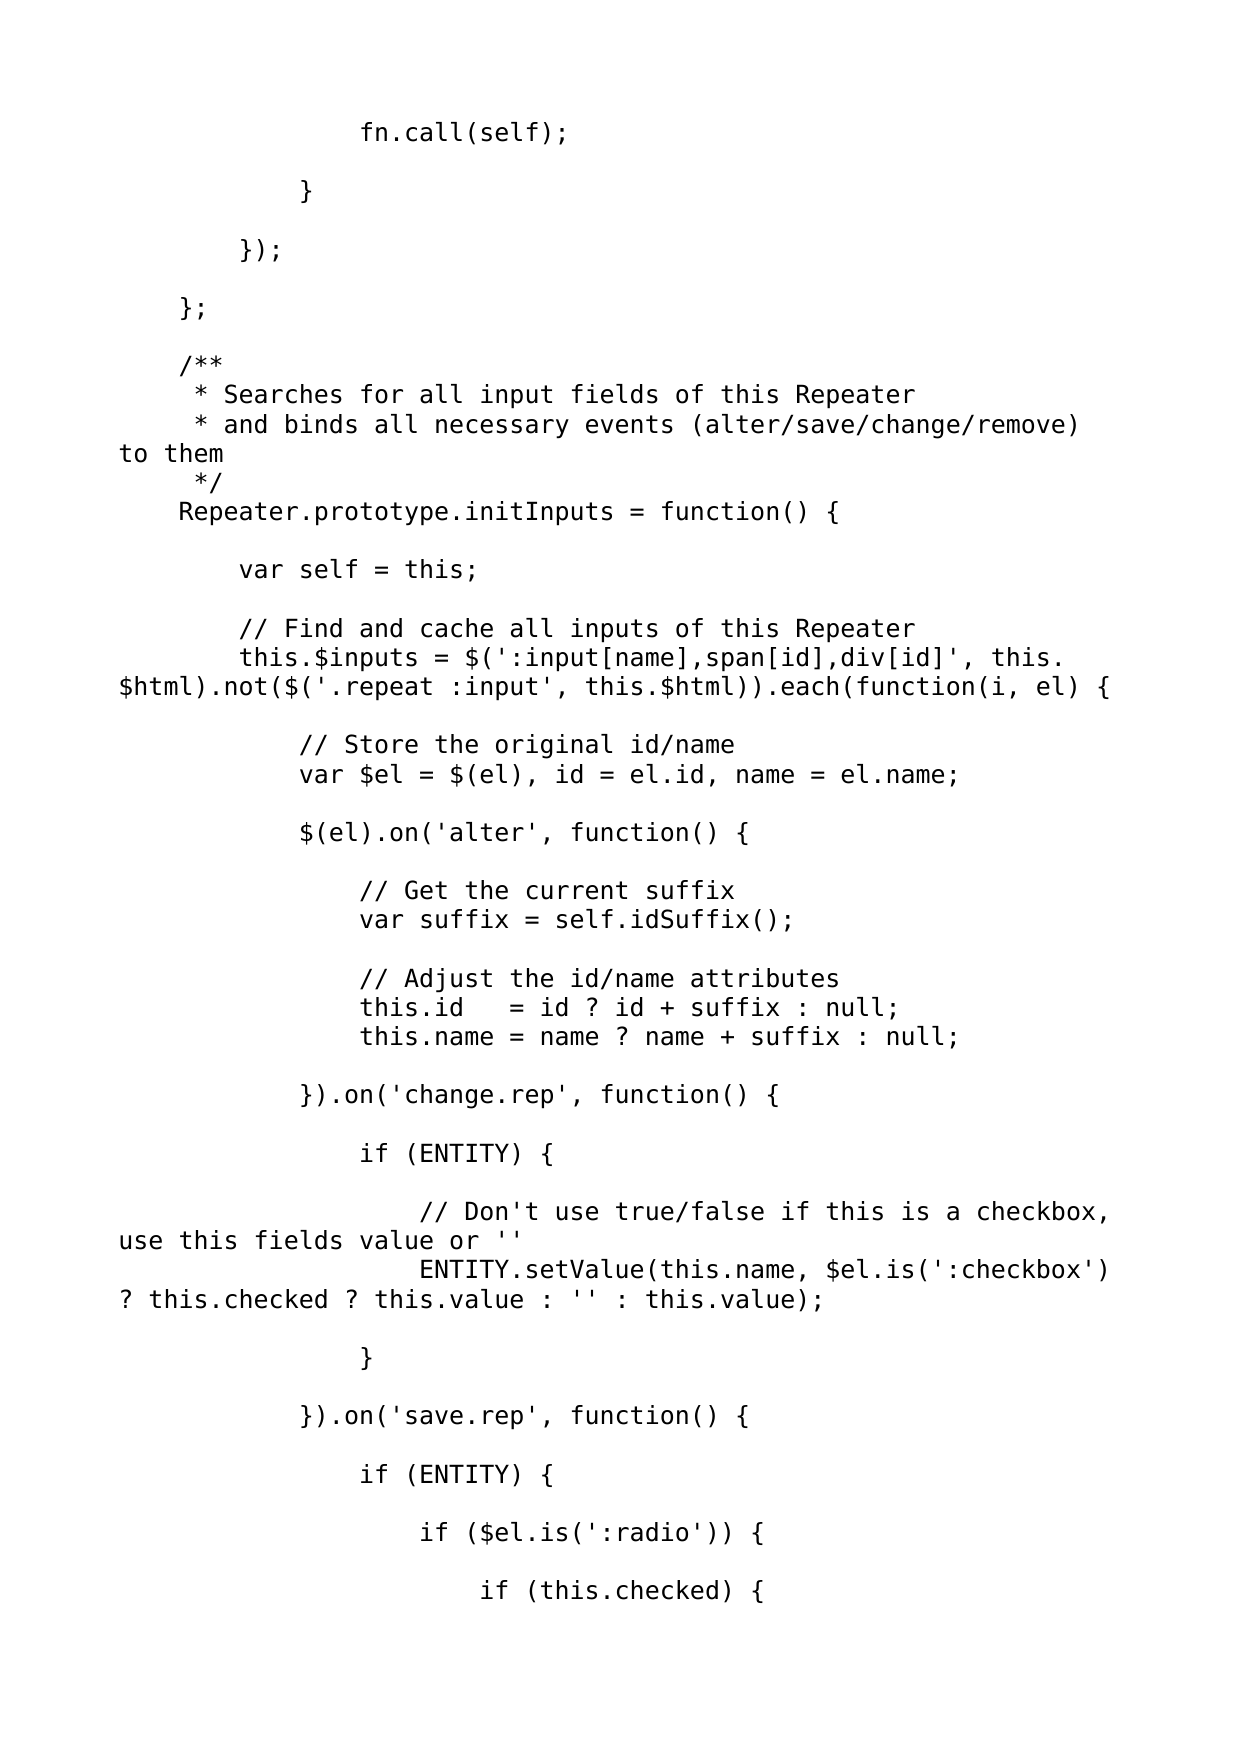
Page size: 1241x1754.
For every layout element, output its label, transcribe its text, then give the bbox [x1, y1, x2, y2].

text fn.call(self); } }); }; /** * Searches for all input fields of this Repeater * and binds all necessary events (alter/save/change/remove) to them */ Repeater.prototype.initInputs = function() { var self = this; // Find and cache all inputs of this Repeater this.$inputs = $(':input[name],span[id],div[id]', this.$html).not($('.repeat :input', this.$html)).each(function(i, el) { // Store the original id/name var $el = $(el), id = el.id, name = el.name; $(el).on('alter', function() { // Get the current suffix var suffix = self.idSuffix(); // Adjust the id/name attributes this.id = id ? id + suffix : null; this.name = name ? name + suffix : null; }).on('change.rep', function() { if (ENTITY) { // Don't use true/false if this is a checkbox, use this fields value or '' ENTITY.setValue(this.name, $el.is(':checkbox') ? this.checked ? this.value : '' : this.value); } }).on('save.rep', function() { if (ENTITY) { if ($el.is(':radio')) { if (this.checked) { [118, 118, 1122, 1635]
